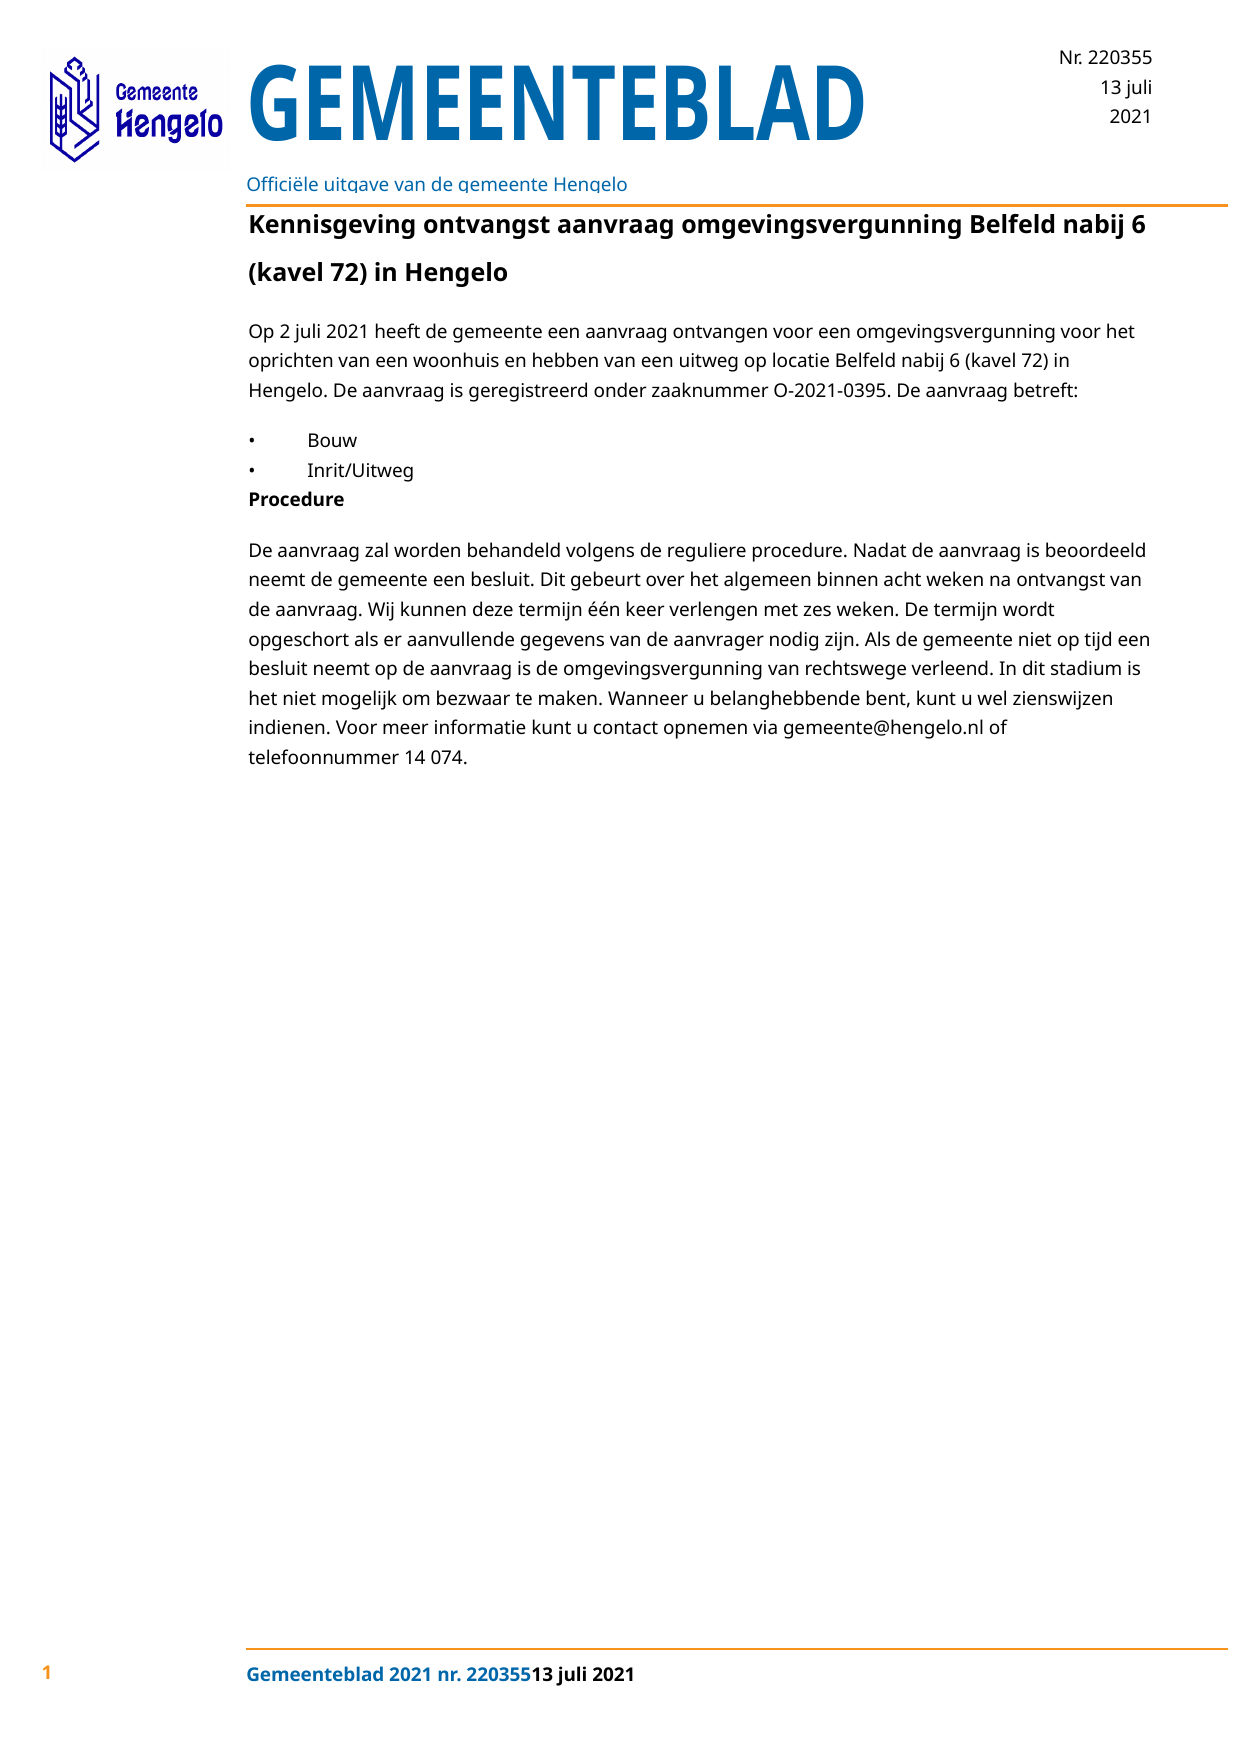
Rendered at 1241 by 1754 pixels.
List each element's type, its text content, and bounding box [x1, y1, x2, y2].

text Kennisgeving ontvangst aanvraag omgevingsvergunning Belfeld nabij 6 (kavel 72) in Hengelo [248, 207, 1152, 288]
picture [41, 47, 231, 172]
list Bouw [248, 427, 1152, 453]
text Op 2 juli 2021 heeft de gemeente een aanvraag ontvangen voor een omgevingsvergunning voor het oprichten van een woonhuis en hebben van een uitweg op locatie Belfeld nabij 6 (kavel 72) in Hengelo. De aanvraag is geregistreerd onder zaaknummer O-2021-0395. De aanvraag betreft: [248, 318, 1152, 403]
text Procedure [248, 487, 1152, 512]
text De aanvraag zal worden behandeld volgens de reguliere procedure. Nadat de aanvraag is beoordeeld neemt de gemeente een besluit. Dit gebeurt over het algemeen binnen acht weken na ontvangst van de aanvraag. Wij kunnen deze termijn één keer verlengen met zes weken. De termijn wordt opgeschort als er aanvullende gegevens van de aanvrager nodig zijn. Als de gemeente niet op tijd een besluit neemt op de aanvraag is de omgevingsvergunning van rechtswege verleend. In dit stadium is het niet mogelijk om bezwaar te maken. Wanneer u belanghebbende bent, kunt u wel zienswijzen indienen. Voor meer informatie kunt u contact opnemen via gemeente@hengelo.nl of telefoonnummer 14 074. [248, 537, 1152, 770]
list Inrit/Uitweg [248, 457, 1152, 483]
